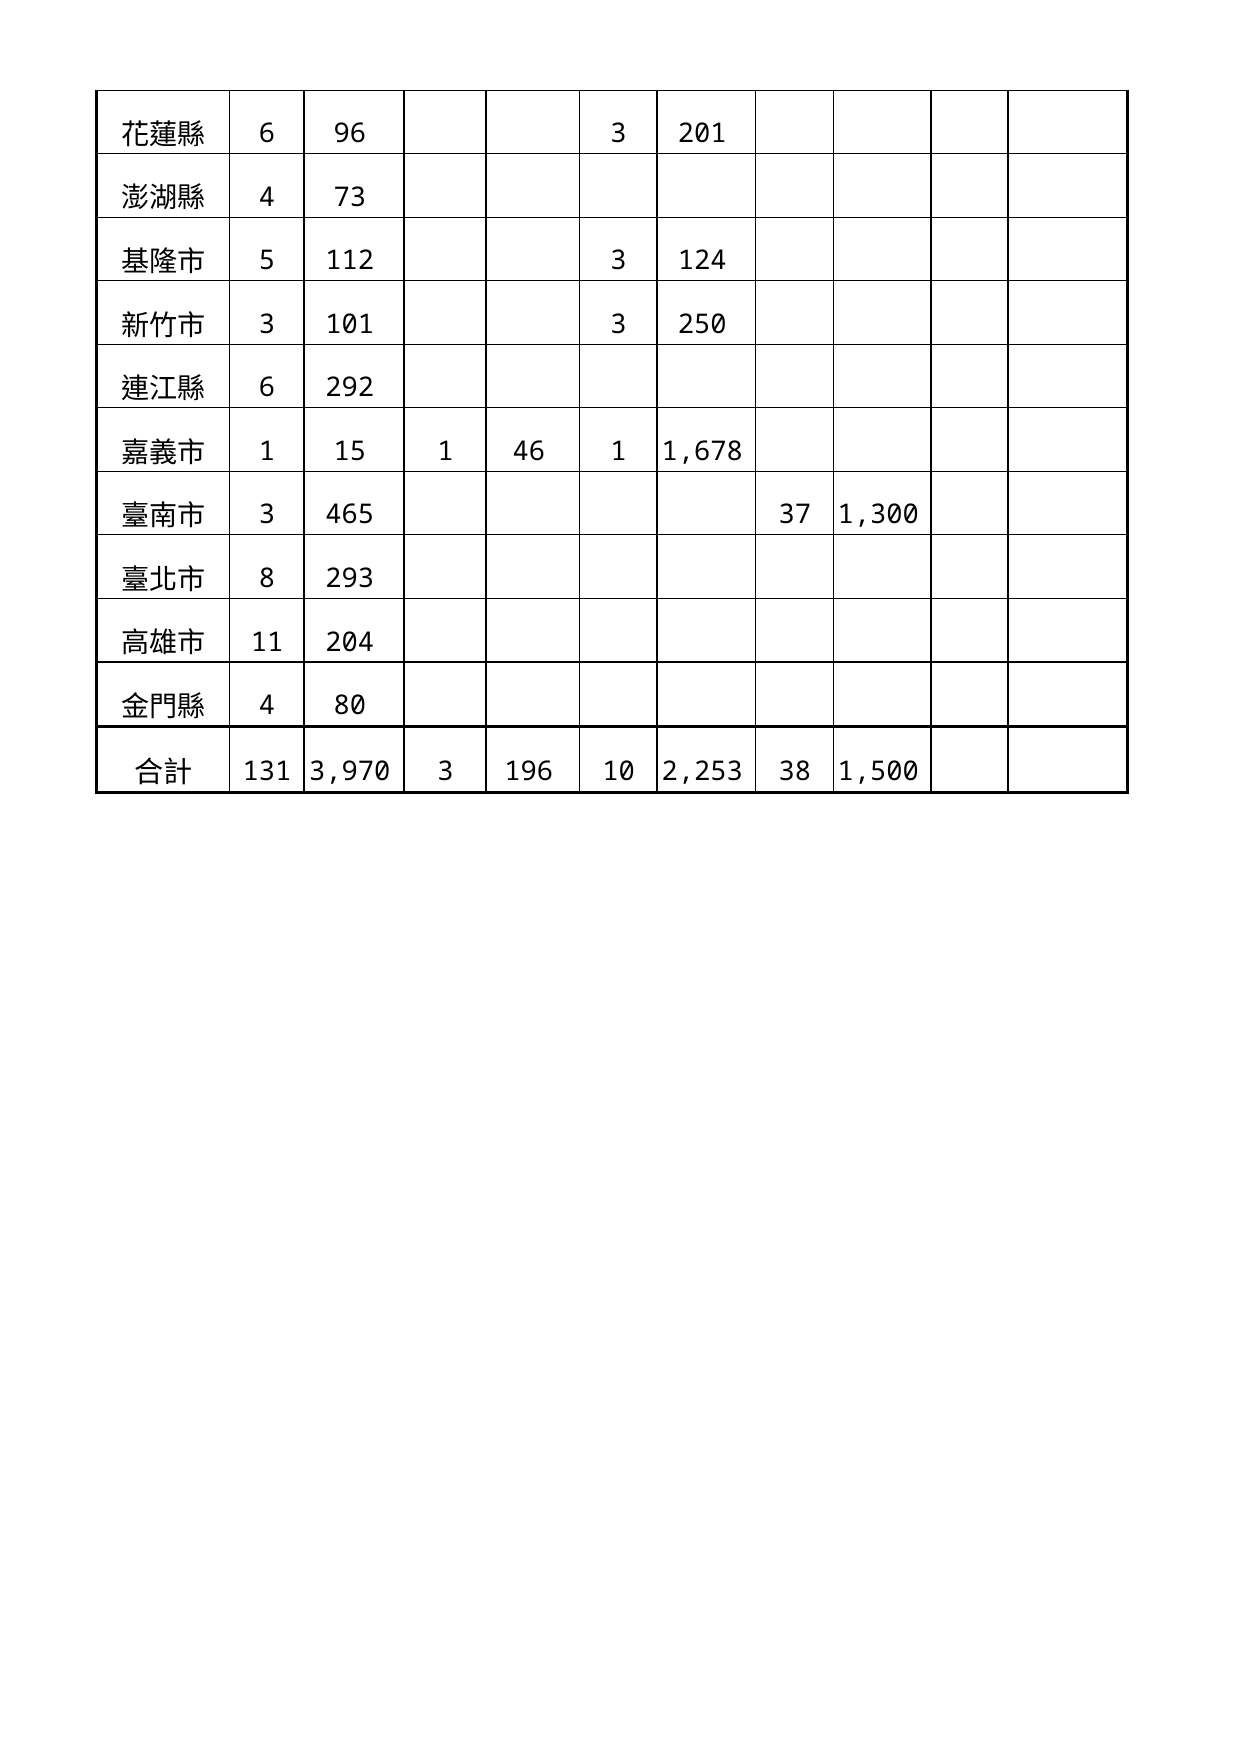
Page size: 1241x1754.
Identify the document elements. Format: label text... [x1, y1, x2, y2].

table_cell 201 [658, 91, 755, 153]
table_cell [487, 281, 579, 344]
table_cell 292 [305, 345, 403, 407]
table_cell [756, 599, 833, 661]
table_cell [1009, 663, 1126, 725]
table_cell [932, 728, 1007, 791]
table_cell [658, 535, 755, 598]
table_cell 金門縣 [98, 663, 229, 725]
table_cell [405, 345, 485, 407]
table_cell [1009, 91, 1126, 153]
table_cell [756, 535, 833, 598]
table_cell [580, 535, 656, 598]
table_cell [405, 599, 485, 661]
table_cell 8 [230, 535, 303, 598]
table_cell [487, 345, 579, 407]
table_cell 250 [658, 281, 755, 344]
table_cell [834, 218, 930, 280]
table_cell 1 [230, 408, 303, 471]
table_cell [658, 599, 755, 661]
table_cell [405, 154, 485, 217]
table_cell [405, 472, 485, 534]
table_cell [405, 218, 485, 280]
table_cell [932, 472, 1007, 534]
table_cell [658, 472, 755, 534]
table_cell [487, 599, 579, 661]
table_cell 臺北市 [98, 535, 229, 598]
table_cell 連江縣 [98, 345, 229, 407]
table_cell 3 [230, 472, 303, 534]
table_cell 合計 [98, 728, 229, 791]
table_cell [580, 154, 656, 217]
table_cell 46 [487, 408, 579, 471]
table_cell 新竹市 [98, 281, 229, 344]
table_cell [580, 472, 656, 534]
table_cell [487, 535, 579, 598]
table_cell [932, 345, 1007, 407]
table_cell [834, 91, 930, 153]
table_cell [932, 91, 1007, 153]
table_cell [834, 408, 930, 471]
table_cell 澎湖縣 [98, 154, 229, 217]
table_cell [1009, 728, 1126, 791]
table_cell [1009, 281, 1126, 344]
table_cell 15 [305, 408, 403, 471]
table_cell [580, 345, 656, 407]
table_cell [405, 91, 485, 153]
table_cell [1009, 472, 1126, 534]
table_cell [405, 281, 485, 344]
table_cell 臺南市 [98, 472, 229, 534]
table_cell [932, 154, 1007, 217]
table_cell 3 [580, 91, 656, 153]
table_cell [756, 154, 833, 217]
table_cell [487, 218, 579, 280]
table_cell 6 [230, 91, 303, 153]
table_cell 1,678 [658, 408, 755, 471]
table_cell 3,970 [305, 728, 403, 791]
table_cell [1009, 408, 1126, 471]
table_cell [487, 663, 579, 725]
table_cell [932, 663, 1007, 725]
table_cell [756, 345, 833, 407]
table_cell 10 [580, 728, 656, 791]
table_cell 3 [230, 281, 303, 344]
table_cell [1009, 345, 1126, 407]
table_cell [658, 154, 755, 217]
table_cell [834, 281, 930, 344]
table_cell [405, 663, 485, 725]
table_cell [580, 599, 656, 661]
table_cell 嘉義市 [98, 408, 229, 471]
table_cell [756, 281, 833, 344]
table_cell 196 [487, 728, 579, 791]
table_cell 4 [230, 154, 303, 217]
table_cell 3 [405, 728, 485, 791]
table_cell 2,253 [658, 728, 755, 791]
table_cell 基隆市 [98, 218, 229, 280]
table_cell [1009, 154, 1126, 217]
table_cell [580, 663, 656, 725]
table_cell [756, 218, 833, 280]
table_cell [834, 535, 930, 598]
table_cell 1,300 [834, 472, 930, 534]
table_cell [1009, 599, 1126, 661]
table_cell 6 [230, 345, 303, 407]
table_cell [834, 154, 930, 217]
table_cell 1,500 [834, 728, 930, 791]
table_cell 112 [305, 218, 403, 280]
table_cell [932, 281, 1007, 344]
table_cell [932, 218, 1007, 280]
table_cell 96 [305, 91, 403, 153]
table_cell 1 [405, 408, 485, 471]
table_cell 37 [756, 472, 833, 534]
table_cell 4 [230, 663, 303, 725]
table_cell [756, 91, 833, 153]
table_cell [1009, 535, 1126, 598]
table_cell [834, 599, 930, 661]
table_cell [756, 663, 833, 725]
table_cell 204 [305, 599, 403, 661]
table_cell 5 [230, 218, 303, 280]
table_cell [487, 154, 579, 217]
table_cell [658, 345, 755, 407]
table_cell 38 [756, 728, 833, 791]
table_cell [405, 535, 485, 598]
table_cell 293 [305, 535, 403, 598]
table_cell 3 [580, 218, 656, 280]
table_cell [658, 663, 755, 725]
table_cell [932, 535, 1007, 598]
table_cell [834, 663, 930, 725]
table_cell 124 [658, 218, 755, 280]
table_cell 1 [580, 408, 656, 471]
table_cell 花蓮縣 [98, 91, 229, 153]
table_cell 101 [305, 281, 403, 344]
table_cell [834, 345, 930, 407]
table_cell 高雄市 [98, 599, 229, 661]
table_cell 11 [230, 599, 303, 661]
table_cell [1009, 218, 1126, 280]
table_cell [932, 599, 1007, 661]
table_cell [932, 408, 1007, 471]
table_cell 3 [580, 281, 656, 344]
table_cell [487, 472, 579, 534]
table_cell 465 [305, 472, 403, 534]
table_cell [756, 408, 833, 471]
table_cell [487, 91, 579, 153]
table_cell 73 [305, 154, 403, 217]
table_cell 80 [305, 663, 403, 725]
table_cell 131 [230, 728, 303, 791]
